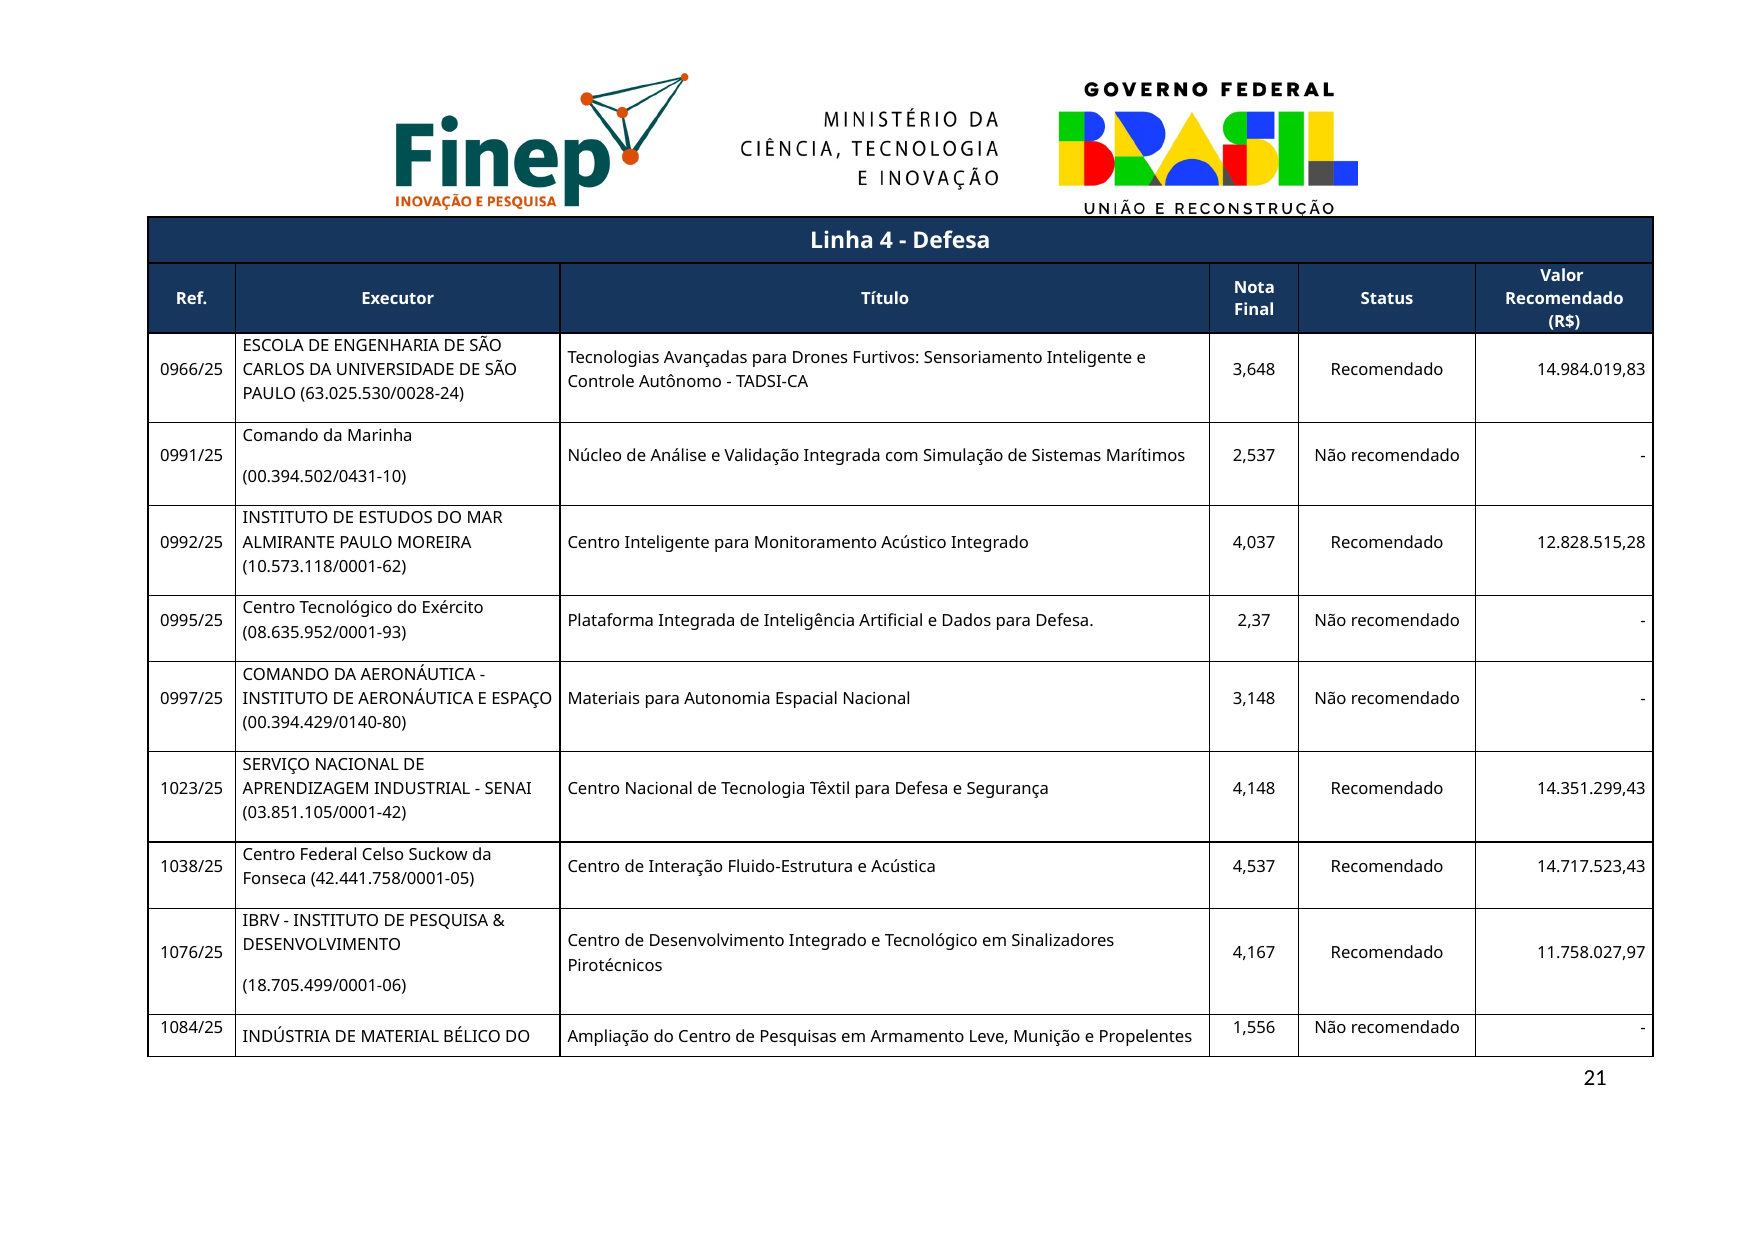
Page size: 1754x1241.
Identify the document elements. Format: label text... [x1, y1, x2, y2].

table_cell 4,167 [1210, 909, 1298, 1014]
table_cell Comando da Marinha (00.394.502/0431-10) [236, 423, 559, 505]
table_cell Status [1299, 264, 1475, 332]
table_cell 3,148 [1210, 662, 1298, 751]
table_cell 14.984.019,83 [1476, 334, 1652, 422]
table_cell Tecnologias Avançadas para Drones Furtivos: Sensoriamento Inteligente e Controle Autônomo - TADSI-CA [561, 334, 1209, 422]
table_cell Centro Tecnológico do Exército (08.635.952/0001-93) [236, 596, 559, 661]
table_cell Recomendado [1299, 334, 1475, 422]
table_cell COMANDO DA AERONÁUTICA - INSTITUTO DE AERONÁUTICA E ESPAÇO (00.394.429/0140-80) [236, 662, 559, 751]
table_cell 14.717.523,43 [1476, 843, 1652, 907]
table_cell IBRV - INSTITUTO DE PESQUISA & DESENVOLVIMENTO (18.705.499/0001-06) [236, 909, 559, 1014]
table_cell Não recomendado [1299, 423, 1475, 505]
table_cell Plataforma Integrada de Inteligência Artificial e Dados para Defesa. [561, 596, 1209, 661]
table_cell Não recomendado [1299, 596, 1475, 661]
table_cell 4,537 [1210, 843, 1298, 907]
table_cell Ref. [149, 264, 235, 332]
table_cell 1023/25 [149, 752, 235, 841]
table_cell 1,556 [1210, 1015, 1298, 1056]
table_cell 2,537 [1210, 423, 1298, 505]
table_cell Núcleo de Análise e Validação Integrada com Simulação de Sistemas Marítimos [561, 423, 1209, 505]
table_cell Valor Recomendado (R$) [1476, 264, 1652, 332]
table_cell SERVIÇO NACIONAL DE APRENDIZAGEM INDUSTRIAL - SENAI (03.851.105/0001-42) [236, 752, 559, 841]
table_cell - [1476, 1015, 1652, 1056]
table_cell 1038/25 [149, 843, 235, 907]
table_cell Materiais para Autonomia Espacial Nacional [561, 662, 1209, 751]
table_cell Não recomendado [1299, 1015, 1475, 1056]
table_cell 4,037 [1210, 506, 1298, 595]
table_cell Título [561, 264, 1209, 332]
table_cell 14.351.299,43 [1476, 752, 1652, 841]
table_cell Recomendado [1299, 909, 1475, 1014]
table_cell Nota Final [1210, 264, 1298, 332]
table_cell 4,148 [1210, 752, 1298, 841]
table_cell 12.828.515,28 [1476, 506, 1652, 595]
table_cell 3,648 [1210, 334, 1298, 422]
table_cell Centro Inteligente para Monitoramento Acústico Integrado [561, 506, 1209, 595]
table_cell Recomendado [1299, 506, 1475, 595]
table_cell Centro Nacional de Tecnologia Têxtil para Defesa e Segurança [561, 752, 1209, 841]
table_cell Executor [236, 264, 559, 332]
table_cell Centro Federal Celso Suckow da Fonseca (42.441.758/0001-05) [236, 843, 559, 907]
table_cell Não recomendado [1299, 662, 1475, 751]
table_cell ESCOLA DE ENGENHARIA DE SÃO CARLOS DA UNIVERSIDADE DE SÃO PAULO (63.025.530/0028-24) [236, 334, 559, 422]
table_cell 0997/25 [149, 662, 235, 751]
table_cell - [1476, 662, 1652, 751]
table_cell - [1476, 596, 1652, 661]
table_cell 0995/25 [149, 596, 235, 661]
table_cell INSTITUTO DE ESTUDOS DO MAR ALMIRANTE PAULO MOREIRA (10.573.118/0001-62) [236, 506, 559, 595]
table_cell Recomendado [1299, 843, 1475, 907]
table_header Linha 4 - Defesa [149, 218, 1652, 262]
table_cell 1084/25 [149, 1015, 235, 1056]
table_cell 1076/25 [149, 909, 235, 1014]
table_cell 0991/25 [149, 423, 235, 505]
table_cell 0966/25 [149, 334, 235, 422]
table_cell 0992/25 [149, 506, 235, 595]
table_cell 2,37 [1210, 596, 1298, 661]
table_cell Recomendado [1299, 752, 1475, 841]
table_cell INDÚSTRIA DE MATERIAL BÉLICO DO [236, 1015, 559, 1056]
table_cell Ampliação do Centro de Pesquisas em Armamento Leve, Munição e Propelentes [561, 1015, 1209, 1056]
table_cell - [1476, 423, 1652, 505]
table_cell 11.758.027,97 [1476, 909, 1652, 1014]
table_cell Centro de Interação Fluido-Estrutura e Acústica [561, 843, 1209, 907]
table_cell Centro de Desenvolvimento Integrado e Tecnológico em Sinalizadores Pirotécnicos [561, 909, 1209, 1014]
